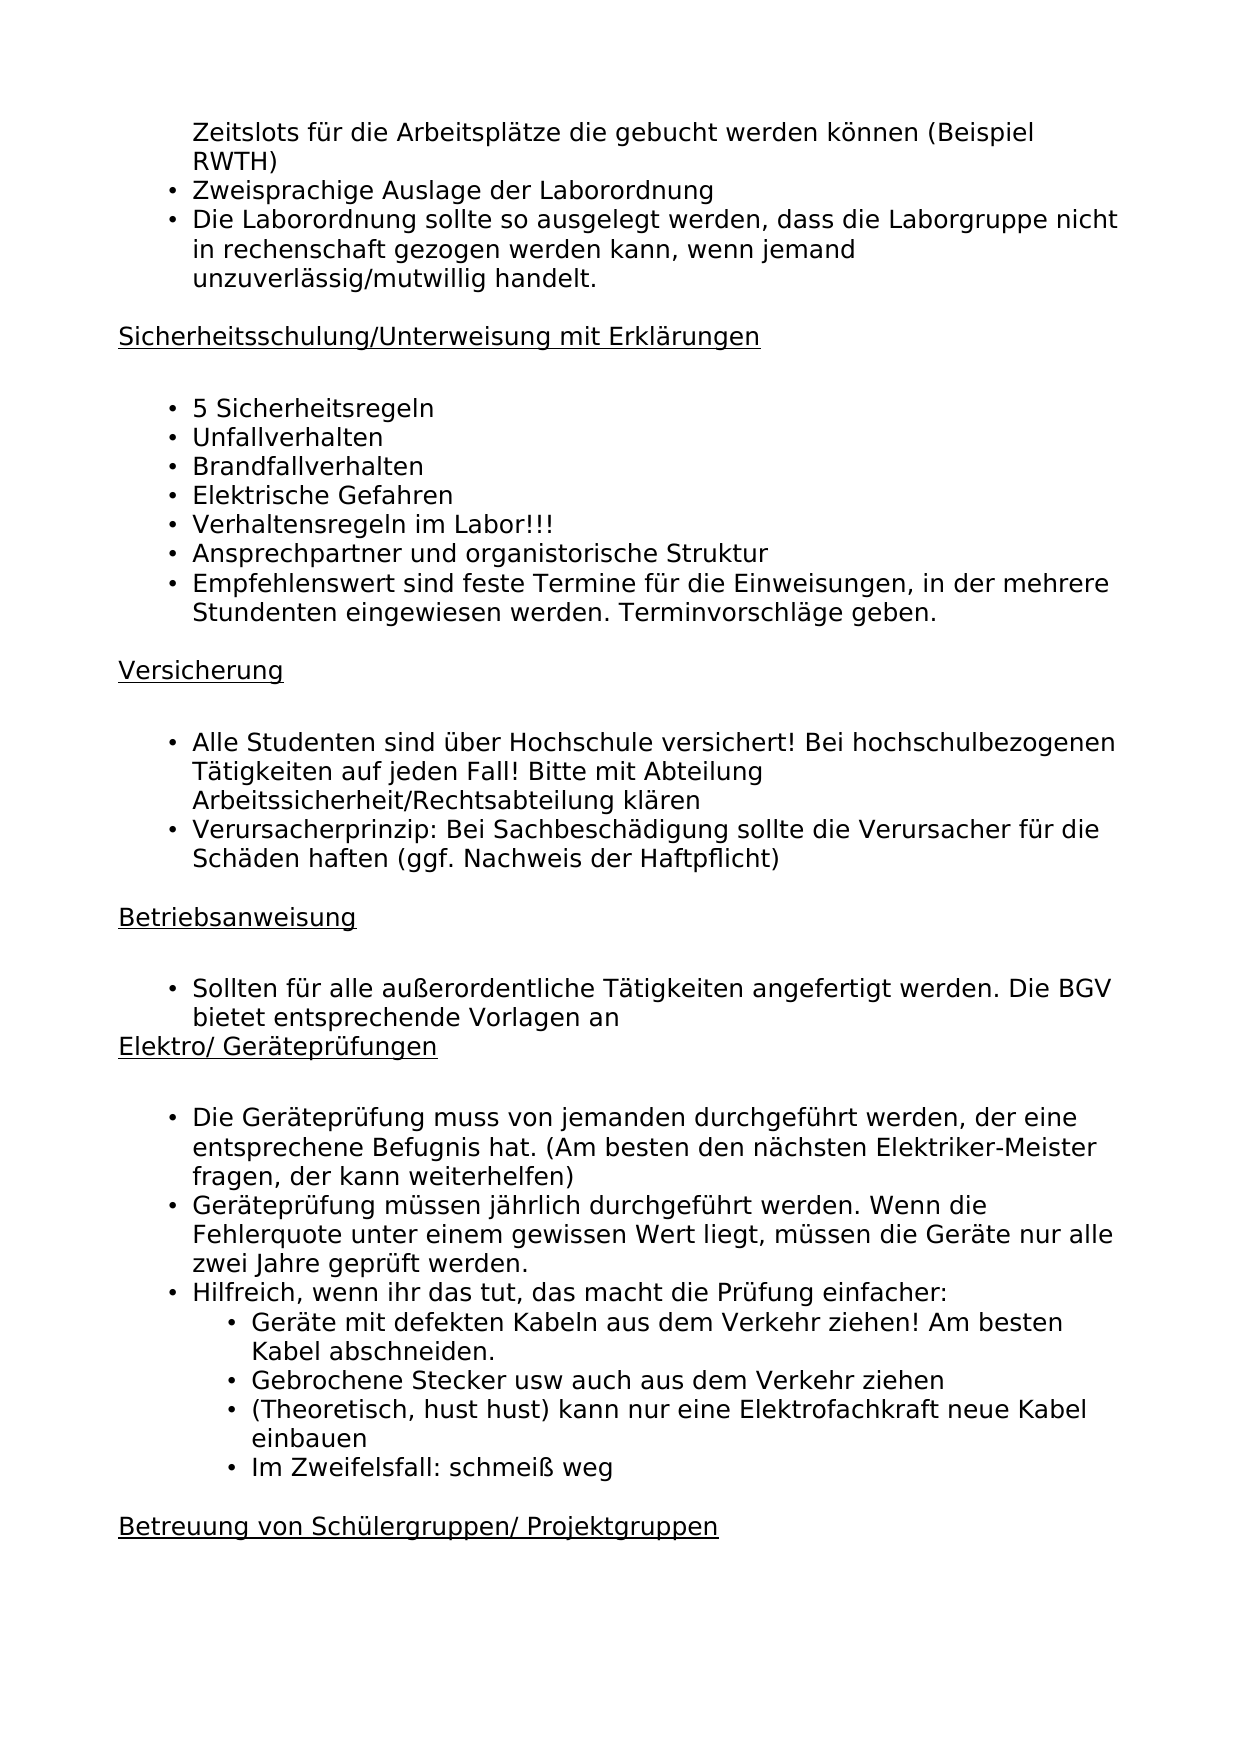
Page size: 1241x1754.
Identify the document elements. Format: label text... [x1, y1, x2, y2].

text Sicherheitsschulung/Unterweisung mit Erklärungen [118, 323, 1122, 352]
list Die Geräteprüfung muss von jemanden durchgeführt werden, der eine entsprechene Befugnis hat. (Am besten den nächsten Elektriker-Meister fragen, der kann weiterhelfen) [177, 1104, 1122, 1191]
list Gebrochene Stecker usw auch aus dem Verkehr ziehen [236, 1366, 1122, 1395]
list Geräteprüfung müssen jährlich durchgeführt werden. Wenn die Fehlerquote unter einem gewissen Wert liegt, müssen die Geräte nur alle zwei Jahre geprüft werden. [177, 1191, 1122, 1279]
list Elektrische Gefahren [177, 481, 1122, 510]
list Zeitslots für die Arbeitsplätze die gebucht werden können (Beispiel RWTH) [177, 118, 1122, 176]
list Ansprechpartner und organistorische Struktur [177, 539, 1122, 569]
list Alle Studenten sind über Hochschule versichert! Bei hochschulbezogenen Tätigkeiten auf jeden Fall! Bitte mit Abteilung Arbeitssicherheit/Rechtsabteilung klären [177, 728, 1122, 815]
list (Theoretisch, hust hust) kann nur eine Elektrofachkraft neue Kabel einbauen [236, 1395, 1122, 1454]
text Versicherung [118, 657, 1122, 686]
list Verursacherprinzip: Bei Sachbeschädigung sollte die Verursacher für die Schäden haften (ggf. Nachweis der Haftpflicht) [177, 815, 1122, 873]
list Empfehlenswert sind feste Termine für die Einweisungen, in der mehrere Stundenten eingewiesen werden. Terminvorschläge geben. [177, 569, 1122, 627]
list Im Zweifelsfall: schmeiß weg [236, 1454, 1122, 1483]
list Unfallverhalten [177, 423, 1122, 452]
list Verhaltensregeln im Labor!!! [177, 510, 1122, 539]
list Hilfreich, wenn ihr das tut, das macht die Prüfung einfacher: [177, 1279, 1122, 1308]
list Zweisprachige Auslage der Laborordnung [177, 176, 1122, 206]
list Sollten für alle außerordentliche Tätigkeiten angefertigt werden. Die BGV bietet entsprechende Vorlagen an [177, 974, 1122, 1032]
list 5 Sicherheitsregeln [177, 394, 1122, 423]
list Brandfallverhalten [177, 452, 1122, 481]
text Elektro/ Geräteprüfungen [118, 1032, 1122, 1062]
text Betriebsanweisung [118, 903, 1122, 932]
text Betreuung von Schülergruppen/ Projektgruppen [118, 1512, 1122, 1541]
list Die Laborordnung sollte so ausgelegt werden, dass die Laborgruppe nicht in rechenschaft gezogen werden kann, wenn jemand unzuverlässig/mutwillig handelt. [177, 206, 1122, 293]
list Geräte mit defekten Kabeln aus dem Verkehr ziehen! Am besten Kabel abschneiden. [236, 1308, 1122, 1366]
